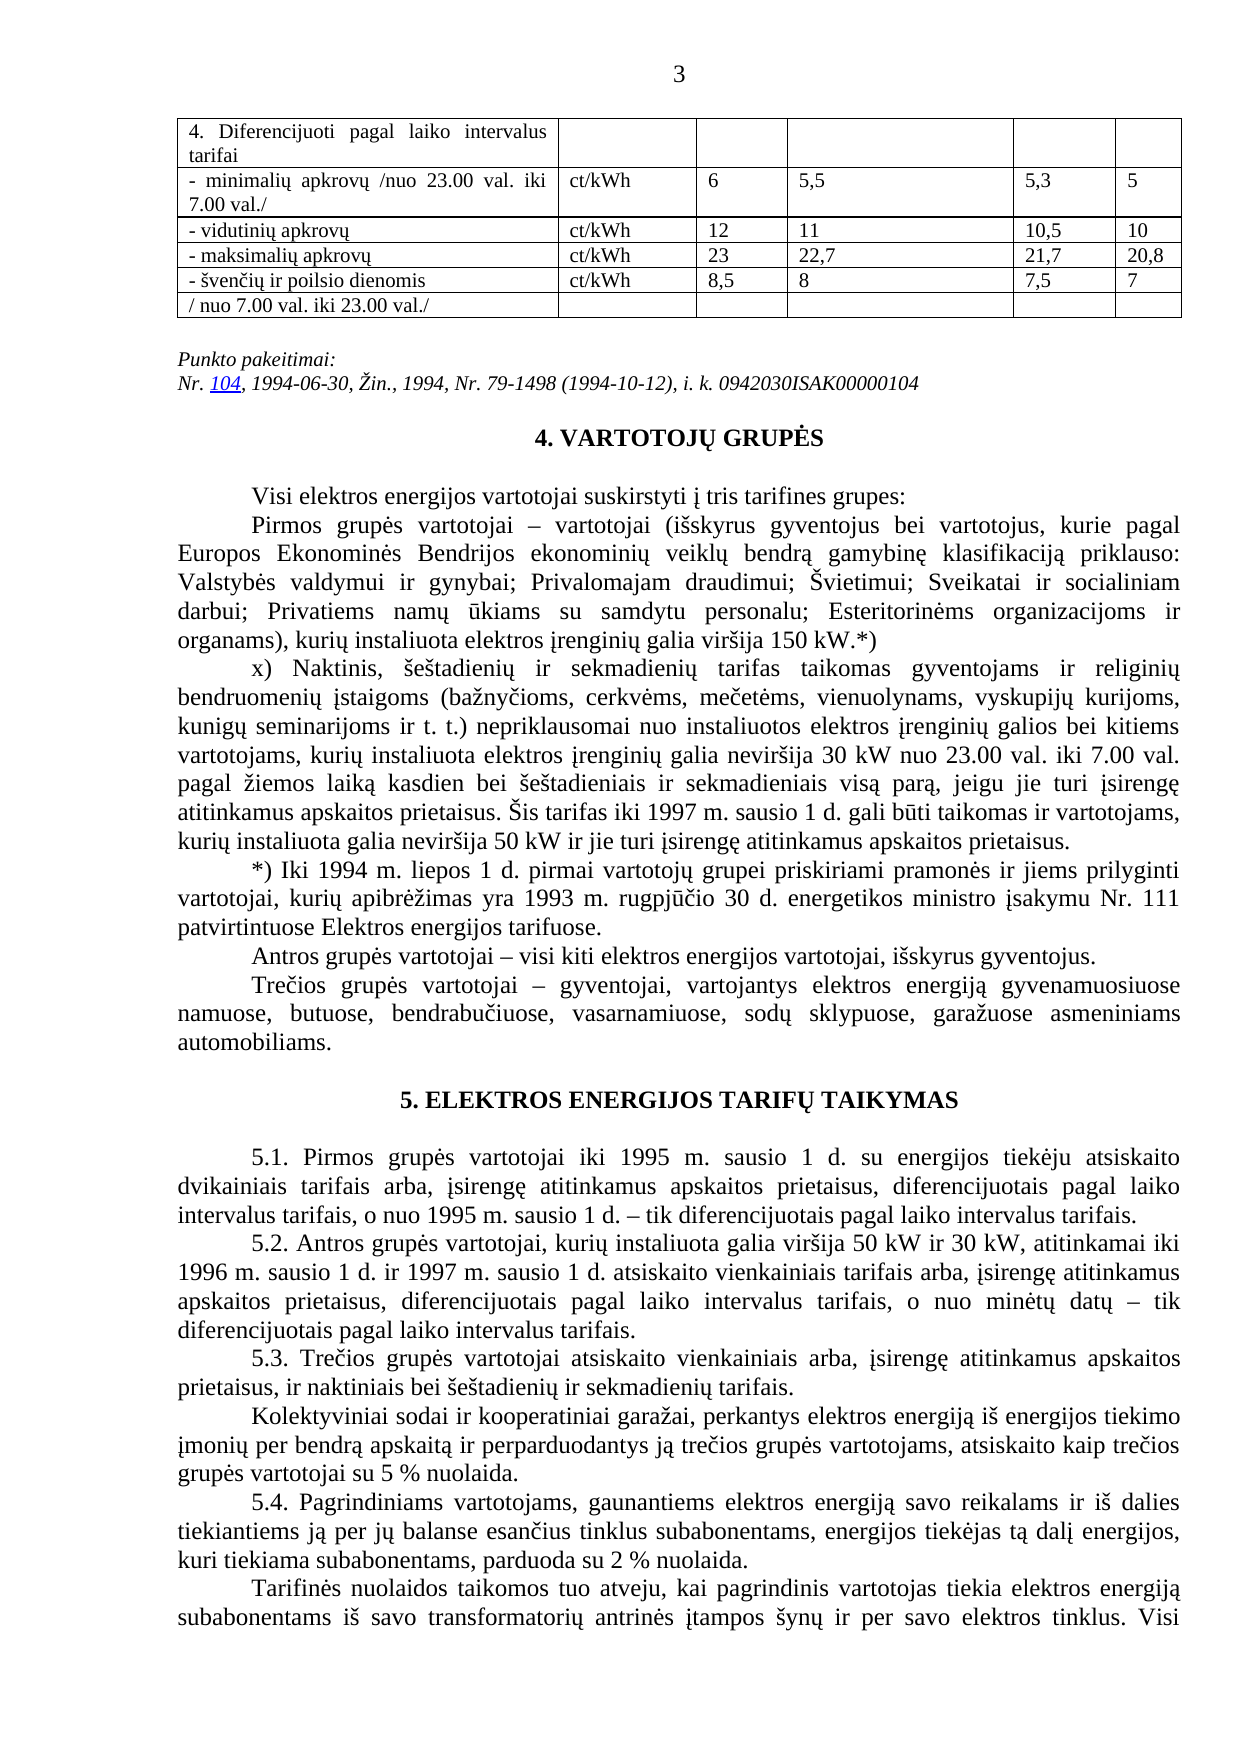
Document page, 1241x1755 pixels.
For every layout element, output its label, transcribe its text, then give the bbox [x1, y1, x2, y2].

table_cell 23 [697, 243, 787, 267]
table_cell ct/kWh [559, 168, 696, 216]
table_cell 11 [788, 218, 1013, 242]
table_cell - švenčių ir poilsio dienomis [178, 268, 558, 292]
table_cell / nuo 7.00 val. iki 23.00 val./ [178, 293, 558, 317]
text Punkto pakeitimai: [177, 347, 1181, 371]
text 5.2. Antros grupės vartotojai, kurių instaliuota galia viršija 50 kW ir 30 kW, atitinkamai iki 1996 m. sausio 1 d. ir 1997 m. sausio 1 d. atsiskaito vienkainiais tarifais arba, įsirengę atitinkamus apskaitos prietaisus, diferencijuotais pagal laiko intervalus tarifais, o nuo minėtų datų – tik diferencijuotais pagal laiko intervalus tarifais. [177, 1228, 1181, 1343]
table_cell [788, 119, 1013, 167]
table_cell 7,5 [1014, 268, 1115, 292]
text 5.3. Trečios grupės vartotojai atsiskaito vienkainiais arba, įsirengę atitinkamus apskaitos prietaisus, ir naktiniais bei šeštadienių ir sekmadienių tarifais. [177, 1343, 1181, 1401]
table_cell 5,5 [788, 168, 1013, 216]
text *) Iki 1994 m. liepos 1 d. pirmai vartotojų grupei priskiriami pramonės ir jiems prilyginti vartotojai, kurių apibrėžimas yra 1993 m. rugpjūčio 30 d. energetikos ministro įsakymu Nr. 111 patvirtintuose Elektros energijos tarifuose. [177, 855, 1181, 941]
table_cell 8,5 [697, 268, 787, 292]
text 4. VARTOTOJŲ GRUPĖS [177, 423, 1181, 452]
text 5.1. Pirmos grupės vartotojai iki 1995 m. sausio 1 d. su energijos tiekėju atsiskaito dvikainiais tarifais arba, įsirengę atitinkamus apskaitos prietaisus, diferencijuotais pagal laiko intervalus tarifais, o nuo 1995 m. sausio 1 d. – tik diferencijuotais pagal laiko intervalus tarifais. [177, 1142, 1181, 1228]
table_cell [559, 119, 696, 167]
text Antros grupės vartotojai – visi kiti elektros energijos vartotojai, išskyrus gyventojus. [177, 941, 1181, 970]
table_cell [1014, 293, 1115, 317]
table_cell 7 [1116, 268, 1181, 292]
table_cell [697, 119, 787, 167]
table_cell - minimalių apkrovų /nuo 23.00 val. iki 7.00 val./ [178, 168, 558, 216]
text x) Naktinis, šeštadienių ir sekmadienių tarifas taikomas gyventojams ir religinių bendruomenių įstaigoms (bažnyčioms, cerkvėms, mečetėms, vienuolynams, vyskupijų kurijoms, kunigų seminarijoms ir t. t.) nepriklausomai nuo instaliuotos elektros įrenginių galios bei kitiems vartotojams, kurių instaliuota elektros įrenginių galia neviršija 30 kW nuo 23.00 val. iki 7.00 val. pagal žiemos laiką kasdien bei šeštadieniais ir sekmadieniais visą parą, jeigu jie turi įsirengę atitinkamus apskaitos prietaisus. Šis tarifas iki 1997 m. sausio 1 d. gali būti taikomas ir vartotojams, kurių instaliuota galia neviršija 50 kW ir jie turi įsirengę atitinkamus apskaitos prietaisus. [177, 653, 1181, 855]
table_cell - vidutinių apkrovų [178, 218, 558, 242]
table_cell 22,7 [788, 243, 1013, 267]
table_cell 5,3 [1014, 168, 1115, 216]
table_cell [559, 293, 696, 317]
table_cell 12 [697, 218, 787, 242]
table_cell [788, 293, 1013, 317]
text Tarifinės nuolaidos taikomos tuo atveju, kai pagrindinis vartotojas tiekia elektros energiją subabonentams iš savo transformatorių antrinės įtampos šynų ir per savo elektros tinklus. Visi [177, 1573, 1181, 1631]
text 5. ELEKTROS ENERGIJOS TARIFŲ TAIKYMAS [177, 1085, 1181, 1113]
table_cell 5 [1116, 168, 1181, 216]
table_cell [697, 293, 787, 317]
table_cell 6 [697, 168, 787, 216]
table_cell ct/kWh [559, 218, 696, 242]
text Kolektyviniai sodai ir kooperatiniai garažai, perkantys elektros energiją iš energijos tiekimo įmonių per bendrą apskaitą ir perparduodantys ją trečios grupės vartotojams, atsiskaito kaip trečios grupės vartotojai su 5 % nuolaida. [177, 1401, 1181, 1487]
table_cell ct/kWh [559, 243, 696, 267]
table_cell [1116, 119, 1181, 167]
table_cell 10,5 [1014, 218, 1115, 242]
table_cell 4. Diferencijuoti pagal laiko intervalus tarifai [178, 119, 558, 167]
text Pirmos grupės vartotojai – vartotojai (išskyrus gyventojus bei vartotojus, kurie pagal Europos Ekonominės Bendrijos ekonominių veiklų bendrą gamybinę klasifikaciją priklauso: Valstybės valdymui ir gynybai; Privalomajam draudimui; Švietimui; Sveikatai ir socialiniam darbui; Privatiems namų ūkiams su samdytu personalu; Esteritorinėms organizacijoms ir organams), kurių instaliuota elektros įrenginių galia viršija 150 kW.*) [177, 510, 1181, 653]
table_cell 20,8 [1116, 243, 1181, 267]
table_cell 10 [1116, 218, 1181, 242]
text Visi elektros energijos vartotojai suskirstyti į tris tarifines grupes: [177, 481, 1181, 510]
text Trečios grupės vartotojai – gyventojai, vartojantys elektros energiją gyvenamuosiuose namuose, butuose, bendrabučiuose, vasarnamiuose, sodų sklypuose, garažuose asmeniniams automobiliams. [177, 970, 1181, 1056]
table_cell [1116, 293, 1181, 317]
text 5.4. Pagrindiniams vartotojams, gaunantiems elektros energiją savo reikalams ir iš dalies tiekiantiems ją per jų balanse esančius tinklus subabonentams, energijos tiekėjas tą dalį energijos, kuri tiekiama subabonentams, parduoda su 2 % nuolaida. [177, 1487, 1181, 1573]
table_cell 21,7 [1014, 243, 1115, 267]
table_cell - maksimalių apkrovų [178, 243, 558, 267]
text Nr. 104, 1994-06-30, Žin., 1994, Nr. 79-1498 (1994-10-12), i. k. 0942030ISAK00000104 [177, 371, 1181, 395]
table_cell [1014, 119, 1115, 167]
table_cell ct/kWh [559, 268, 696, 292]
table_cell 8 [788, 268, 1013, 292]
